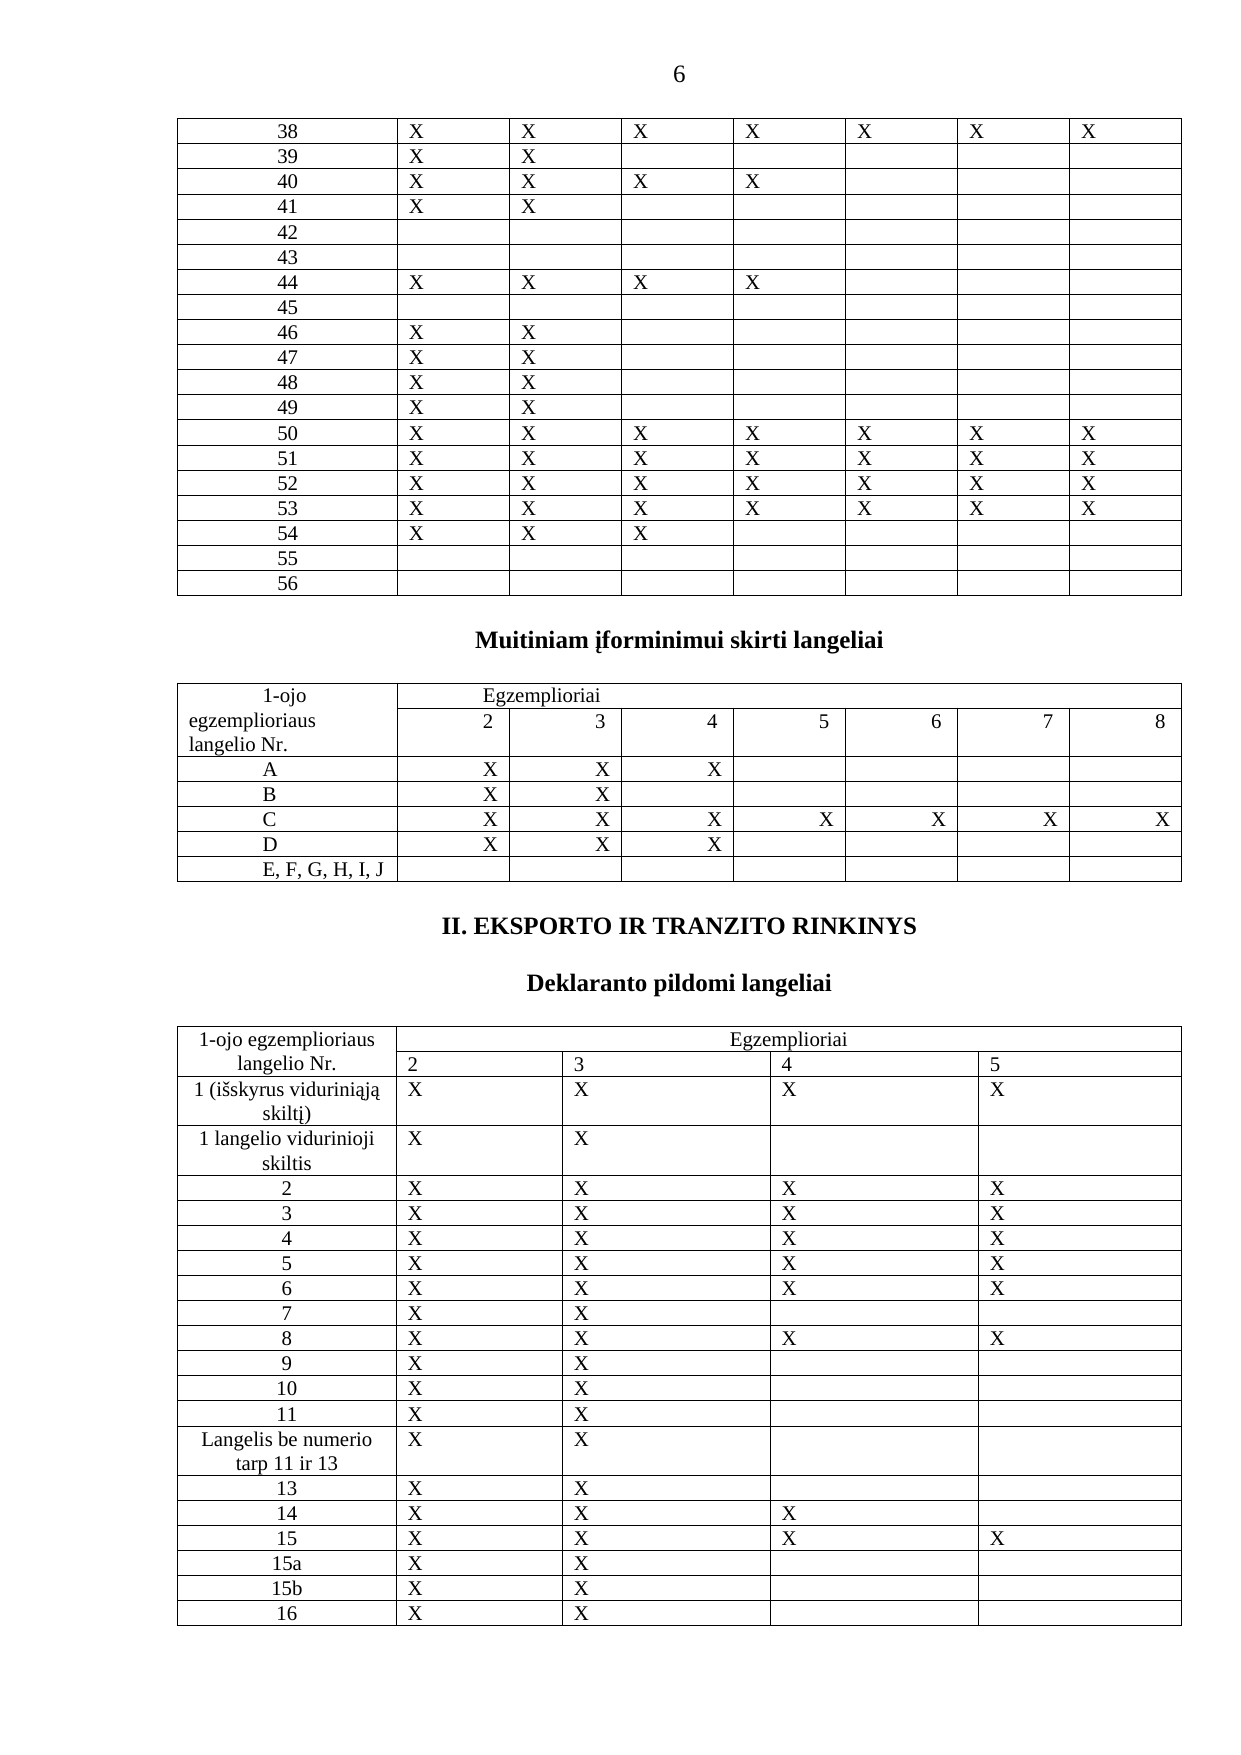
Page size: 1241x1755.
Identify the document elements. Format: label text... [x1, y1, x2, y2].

table_cell [622, 370, 733, 394]
table_cell 6 [178, 1276, 396, 1300]
table_cell [734, 370, 845, 394]
table_cell X [563, 1326, 770, 1350]
table_cell X [397, 1251, 562, 1275]
table_cell 10 [178, 1376, 396, 1400]
table_cell [1070, 270, 1181, 294]
table_cell X [622, 832, 733, 856]
table_cell X [563, 1501, 770, 1525]
table_cell [398, 220, 509, 244]
table_cell [958, 295, 1069, 319]
table_cell [622, 546, 733, 570]
table_cell 15b [178, 1576, 396, 1600]
table_cell [958, 320, 1069, 344]
table_cell [622, 320, 733, 344]
table_cell X [563, 1576, 770, 1600]
table_cell X [397, 1526, 562, 1550]
table_cell [958, 782, 1069, 806]
table_cell [1070, 320, 1181, 344]
table_cell 15 [178, 1526, 396, 1550]
table_cell X [979, 1276, 1181, 1300]
table_header Egzemplioriai [398, 684, 1181, 707]
table_cell X [510, 144, 621, 168]
table_cell X [734, 119, 845, 143]
table_cell X [958, 471, 1069, 495]
table_cell [510, 220, 621, 244]
table_cell X [771, 1226, 978, 1250]
table_cell X [397, 1226, 562, 1250]
table_cell X [398, 370, 509, 394]
table_cell X [958, 496, 1069, 520]
table_cell X [846, 807, 957, 831]
table_cell [958, 757, 1069, 781]
table_cell [510, 245, 621, 269]
table_cell [846, 345, 957, 369]
table_cell [734, 144, 845, 168]
table_cell X [979, 1326, 1181, 1350]
table_cell X [734, 270, 845, 294]
table_cell [734, 245, 845, 269]
table_cell [398, 857, 509, 881]
table_cell X [622, 119, 733, 143]
table_cell [622, 144, 733, 168]
table_cell [979, 1401, 1181, 1426]
table_cell [979, 1601, 1181, 1625]
table_cell [622, 295, 733, 319]
table_cell [771, 1301, 978, 1325]
table_cell 38 [178, 119, 397, 143]
table_cell 7 [178, 1301, 396, 1325]
table_cell [734, 320, 845, 344]
table_cell X [771, 1176, 978, 1199]
table_cell [958, 345, 1069, 369]
table_cell [979, 1551, 1181, 1575]
table_cell 46 [178, 320, 397, 344]
table_cell [958, 195, 1069, 218]
table_header Egzemplioriai [397, 1027, 1181, 1051]
table_cell 8 [178, 1326, 396, 1350]
table_cell X [771, 1276, 978, 1300]
table_cell X [563, 1351, 770, 1375]
table_cell X [1070, 446, 1181, 469]
table_cell [958, 857, 1069, 881]
table_cell 52 [178, 471, 397, 495]
table_cell X [397, 1476, 562, 1500]
table_cell X [510, 832, 621, 856]
table_cell 13 [178, 1476, 396, 1500]
table_cell [771, 1427, 978, 1475]
table_cell X [397, 1301, 562, 1325]
table_cell 49 [178, 395, 397, 419]
table_cell X [397, 1176, 562, 1199]
table_cell X [398, 446, 509, 469]
table_cell 42 [178, 220, 397, 244]
table_cell X [563, 1301, 770, 1325]
table_cell X [771, 1326, 978, 1350]
table_cell X [622, 757, 733, 781]
table_cell X [397, 1551, 562, 1575]
table_cell [1070, 295, 1181, 319]
table_cell X [734, 446, 845, 469]
table_cell [771, 1351, 978, 1375]
table_cell 4 [178, 1226, 396, 1250]
table_cell X [398, 144, 509, 168]
table_cell 44 [178, 270, 397, 294]
table_cell [958, 220, 1069, 244]
table_cell [1070, 195, 1181, 218]
table_cell [622, 245, 733, 269]
table_cell X [734, 471, 845, 495]
table_cell [846, 270, 957, 294]
table_cell [1070, 521, 1181, 545]
table_cell [979, 1576, 1181, 1600]
table_cell 5 [979, 1052, 1181, 1076]
table_cell 6 [846, 709, 957, 756]
table_cell [846, 320, 957, 344]
table_cell [734, 220, 845, 244]
table_cell [734, 832, 845, 856]
table_cell 48 [178, 370, 397, 394]
table_cell [734, 782, 845, 806]
table_cell [846, 521, 957, 545]
table_cell X [397, 1326, 562, 1350]
table_cell [979, 1301, 1181, 1325]
table_cell [958, 521, 1069, 545]
text Muitiniam įforminimui skirti langeliai [177, 625, 1181, 654]
table_header 1-ojo egzemplioriaus langelio Nr. [178, 1027, 396, 1076]
table_cell X [563, 1551, 770, 1575]
table_cell X [397, 1576, 562, 1600]
table_cell X [398, 169, 509, 193]
table_cell X [563, 1401, 770, 1426]
table_cell 2 [178, 1176, 396, 1199]
table_cell 45 [178, 295, 397, 319]
table_cell 54 [178, 521, 397, 545]
table_cell 53 [178, 496, 397, 520]
table_cell X [563, 1376, 770, 1400]
table_cell X [622, 169, 733, 193]
table_cell 40 [178, 169, 397, 193]
table_cell [979, 1501, 1181, 1525]
table_cell [1070, 245, 1181, 269]
table_cell X [398, 757, 509, 781]
table_cell [846, 782, 957, 806]
table_cell 15a [178, 1551, 396, 1575]
table_cell 4 [622, 709, 733, 756]
table_cell X [979, 1077, 1181, 1125]
table_cell 9 [178, 1351, 396, 1375]
table_cell [958, 571, 1069, 595]
table_cell X [510, 521, 621, 545]
table_cell X [563, 1526, 770, 1550]
table_cell X [622, 807, 733, 831]
table_cell [510, 857, 621, 881]
table_cell [1070, 857, 1181, 881]
table_cell X [398, 832, 509, 856]
table_cell X [563, 1601, 770, 1625]
table_header 1-ojo egzemplioriaus langelio Nr. [178, 684, 397, 756]
table_cell [846, 195, 957, 218]
table_cell [979, 1351, 1181, 1375]
table_cell 7 [958, 709, 1069, 756]
table_cell E, F, G, H, I, J [178, 857, 397, 881]
table_cell C [178, 807, 397, 831]
table_cell A [178, 757, 397, 781]
table_cell 16 [178, 1601, 396, 1625]
table_cell 2 [397, 1052, 562, 1076]
table_cell X [771, 1251, 978, 1275]
table_cell [1070, 832, 1181, 856]
table_cell X [510, 757, 621, 781]
table_cell D [178, 832, 397, 856]
table_cell 8 [1070, 709, 1181, 756]
table_cell [771, 1476, 978, 1500]
table_cell 51 [178, 446, 397, 469]
table_cell [398, 245, 509, 269]
table_cell [734, 757, 845, 781]
table_cell X [771, 1077, 978, 1125]
table_cell X [622, 420, 733, 444]
table_cell X [734, 420, 845, 444]
table_cell X [510, 446, 621, 469]
table_cell X [958, 420, 1069, 444]
table_cell [1070, 782, 1181, 806]
table_cell X [397, 1401, 562, 1426]
table_cell X [510, 195, 621, 218]
table_cell [958, 546, 1069, 570]
table_cell 1 langelio vidurinioji skiltis [178, 1126, 396, 1174]
table_cell [622, 857, 733, 881]
table_cell X [979, 1226, 1181, 1250]
table_cell X [397, 1376, 562, 1400]
table_cell X [771, 1201, 978, 1225]
table_cell X [398, 521, 509, 545]
table_cell X [510, 807, 621, 831]
table_cell Langelis be numerio tarp 11 ir 13 [178, 1427, 396, 1475]
table_cell X [846, 420, 957, 444]
table_cell [846, 220, 957, 244]
table_cell X [563, 1427, 770, 1475]
table_cell X [622, 496, 733, 520]
table_cell [979, 1427, 1181, 1475]
table_cell [771, 1401, 978, 1426]
table_cell [734, 521, 845, 545]
table_cell X [622, 446, 733, 469]
table_cell 5 [178, 1251, 396, 1275]
table_cell X [846, 119, 957, 143]
table_cell [846, 245, 957, 269]
table_cell X [397, 1427, 562, 1475]
table_cell [771, 1576, 978, 1600]
table_cell [622, 345, 733, 369]
table_cell [622, 195, 733, 218]
table_cell 3 [510, 709, 621, 756]
table_cell 47 [178, 345, 397, 369]
table_cell [734, 345, 845, 369]
table_cell 5 [734, 709, 845, 756]
table_cell X [563, 1176, 770, 1199]
table_cell [958, 832, 1069, 856]
table_cell [846, 295, 957, 319]
table_cell X [398, 807, 509, 831]
table_cell X [397, 1201, 562, 1225]
table_cell [771, 1601, 978, 1625]
table_cell [622, 395, 733, 419]
table_cell [771, 1126, 978, 1174]
table_cell X [1070, 496, 1181, 520]
table_cell [979, 1126, 1181, 1174]
table_cell X [398, 496, 509, 520]
table_cell X [846, 471, 957, 495]
table_cell X [563, 1251, 770, 1275]
table_cell [958, 395, 1069, 419]
table_cell [734, 571, 845, 595]
table_cell 41 [178, 195, 397, 218]
table_cell X [510, 420, 621, 444]
table_cell [846, 395, 957, 419]
table_cell 3 [563, 1052, 770, 1076]
table_cell X [510, 471, 621, 495]
text Deklaranto pildomi langeliai [177, 968, 1181, 997]
table_cell [1070, 345, 1181, 369]
table_cell X [622, 521, 733, 545]
table_cell [958, 169, 1069, 193]
table_cell [846, 757, 957, 781]
table_cell X [398, 270, 509, 294]
table_cell [958, 245, 1069, 269]
table_cell X [510, 782, 621, 806]
table_cell X [734, 807, 845, 831]
table_cell X [958, 807, 1069, 831]
table_cell 50 [178, 420, 397, 444]
table_cell X [1070, 119, 1181, 143]
table_cell [510, 295, 621, 319]
table_cell X [846, 446, 957, 469]
table_cell 3 [178, 1201, 396, 1225]
table_cell X [563, 1276, 770, 1300]
table_cell X [734, 169, 845, 193]
table_cell X [1070, 471, 1181, 495]
table_cell [622, 220, 733, 244]
table_cell X [979, 1526, 1181, 1550]
table_cell [958, 270, 1069, 294]
table_cell X [510, 270, 621, 294]
table_cell 14 [178, 1501, 396, 1525]
table_cell X [397, 1077, 562, 1125]
table_cell 43 [178, 245, 397, 269]
table_cell [1070, 220, 1181, 244]
table_cell X [771, 1501, 978, 1525]
table_cell [1070, 144, 1181, 168]
table_cell X [510, 370, 621, 394]
table_cell [398, 295, 509, 319]
table_cell X [979, 1251, 1181, 1275]
table_cell X [398, 345, 509, 369]
table_cell [1070, 169, 1181, 193]
table_cell X [397, 1601, 562, 1625]
table_cell X [510, 395, 621, 419]
table_cell [1070, 370, 1181, 394]
table_cell X [510, 320, 621, 344]
table_cell X [397, 1126, 562, 1174]
table_cell 4 [771, 1052, 978, 1076]
table_cell [846, 144, 957, 168]
table_cell [1070, 546, 1181, 570]
table_cell [398, 546, 509, 570]
table_cell X [398, 471, 509, 495]
table_cell B [178, 782, 397, 806]
table_cell X [563, 1476, 770, 1500]
table_cell [846, 546, 957, 570]
table_cell 2 [398, 709, 509, 756]
table_cell X [958, 119, 1069, 143]
table_cell X [398, 320, 509, 344]
table_cell X [397, 1501, 562, 1525]
table_cell [622, 782, 733, 806]
table_cell [734, 857, 845, 881]
table_cell X [397, 1276, 562, 1300]
table_cell X [979, 1176, 1181, 1199]
table_cell X [398, 195, 509, 218]
table_cell [846, 571, 957, 595]
table_cell X [1070, 807, 1181, 831]
table_cell 1 (išskyrus viduriniąją skiltį) [178, 1077, 396, 1125]
table_cell X [563, 1201, 770, 1225]
table_cell [734, 546, 845, 570]
table_cell X [622, 471, 733, 495]
table_cell X [398, 782, 509, 806]
table_cell X [398, 395, 509, 419]
table_cell [734, 395, 845, 419]
table_cell 56 [178, 571, 397, 595]
table_cell X [1070, 420, 1181, 444]
table_cell X [510, 345, 621, 369]
table_cell [846, 169, 957, 193]
table_cell 39 [178, 144, 397, 168]
table_cell [622, 571, 733, 595]
table_cell X [563, 1226, 770, 1250]
table_cell X [958, 446, 1069, 469]
table_cell X [510, 496, 621, 520]
table_cell [1070, 571, 1181, 595]
table_cell [398, 571, 509, 595]
table_cell [958, 144, 1069, 168]
table_cell X [510, 169, 621, 193]
table_cell [958, 370, 1069, 394]
table_cell X [563, 1077, 770, 1125]
table_cell X [846, 496, 957, 520]
table_cell X [397, 1351, 562, 1375]
table_cell [979, 1476, 1181, 1500]
table_cell [1070, 757, 1181, 781]
table_cell [510, 571, 621, 595]
table_cell [979, 1376, 1181, 1400]
table_cell [1070, 395, 1181, 419]
table_cell [771, 1551, 978, 1575]
table_cell [734, 195, 845, 218]
table_cell [846, 857, 957, 881]
table_cell X [563, 1126, 770, 1174]
table_cell X [979, 1201, 1181, 1225]
table_cell [510, 546, 621, 570]
table_cell X [398, 119, 509, 143]
table_cell X [622, 270, 733, 294]
table_cell [846, 832, 957, 856]
table_cell [734, 295, 845, 319]
table_cell 55 [178, 546, 397, 570]
table_cell X [734, 496, 845, 520]
table_cell X [398, 420, 509, 444]
text II. EKSPORTO IR TRANZITO RINKINYS [177, 911, 1181, 940]
table_cell 11 [178, 1401, 396, 1426]
table_cell [846, 370, 957, 394]
table_cell X [771, 1526, 978, 1550]
table_cell [771, 1376, 978, 1400]
table_cell X [510, 119, 621, 143]
